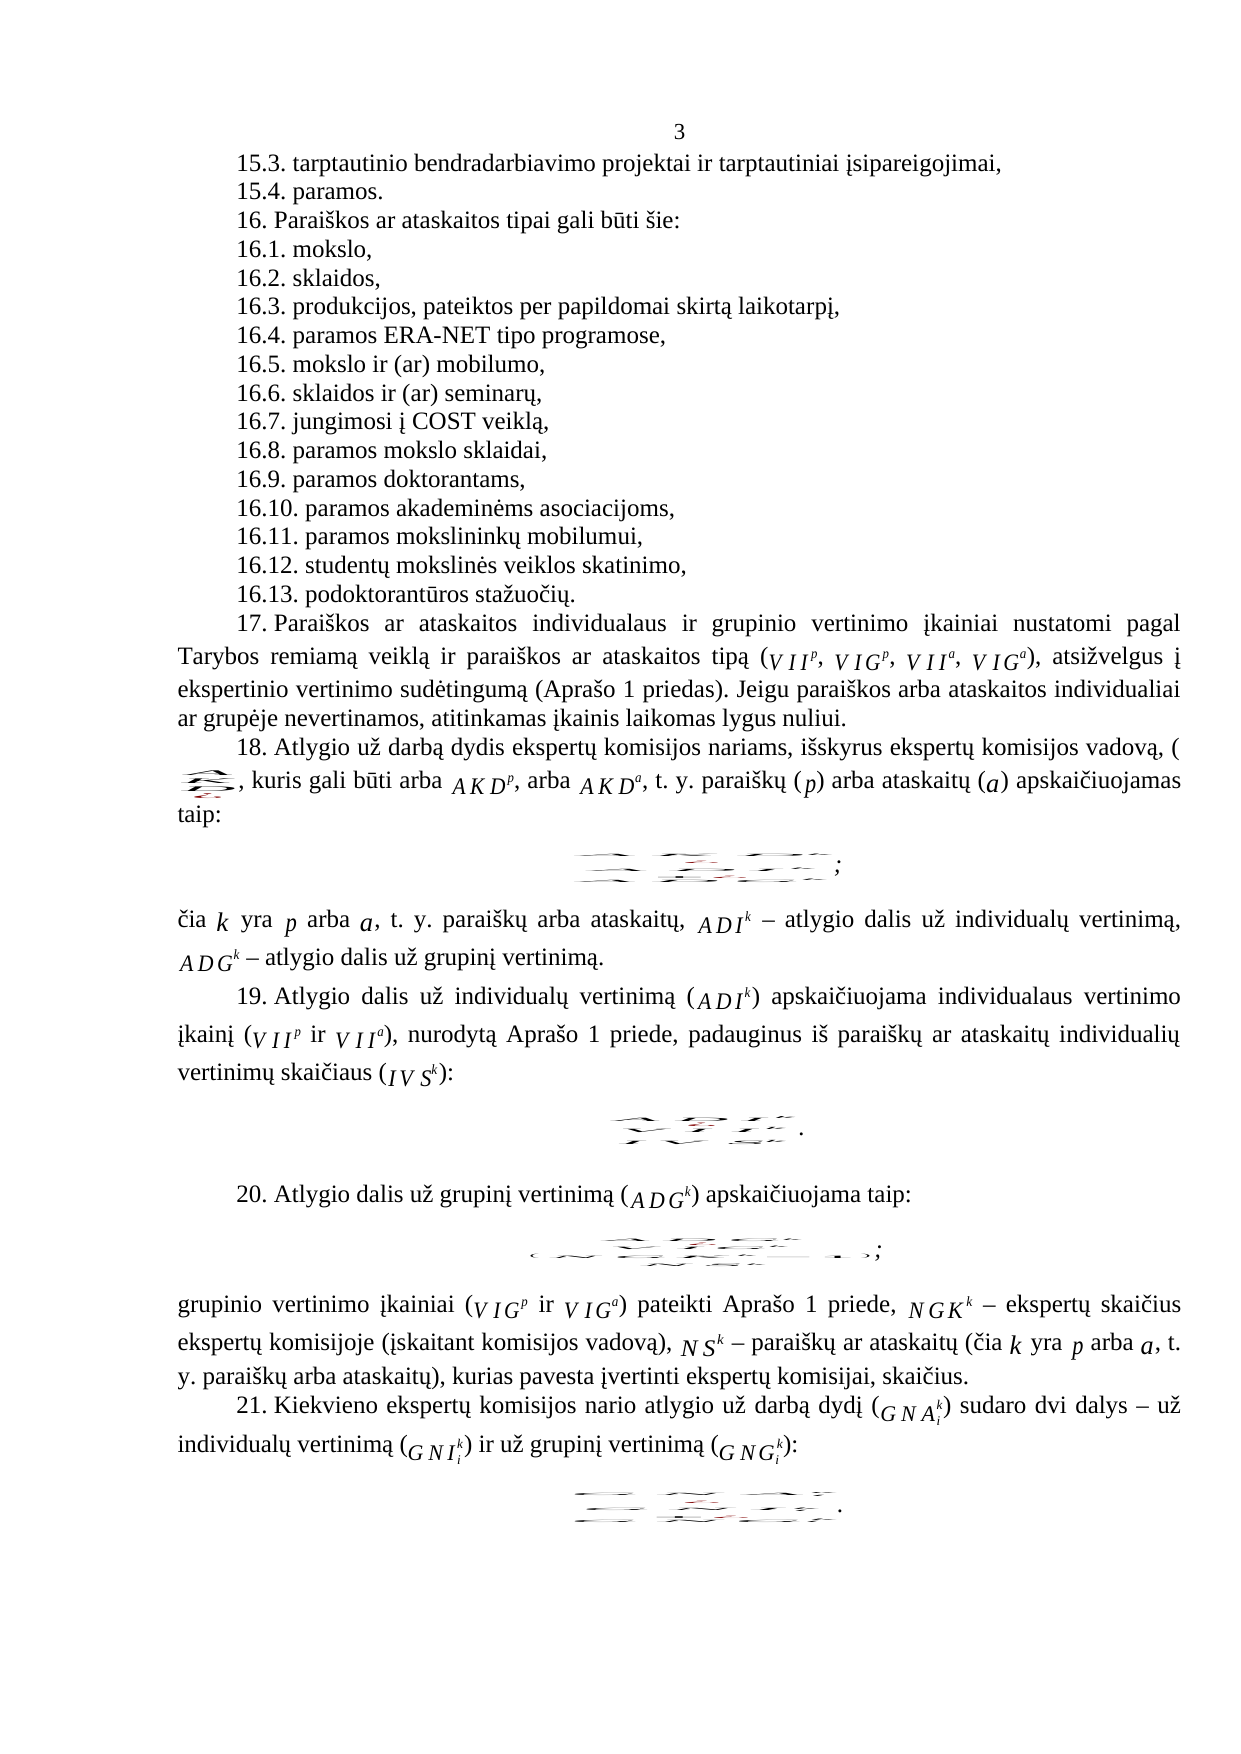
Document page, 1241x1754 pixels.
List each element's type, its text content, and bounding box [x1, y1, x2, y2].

text 16.11. paramos mokslininkų mobilumui, [177, 521, 1181, 550]
text 18. Atlygio už darbą dydis ekspertų komisijos nariams, išskyrus ekspertų komisijos vadovą, (, kuris gali būti arba , arba , t. y. paraiškų () arba ataskaitų () apskaičiuojamas taip: [177, 732, 1181, 828]
text 20. Atlygio dalis už grupinį vertinimą () apskaičiuojama taip: [177, 1174, 1181, 1213]
text . [177, 1107, 1181, 1146]
text 16.7. jungimosi į COST veiklą, [177, 406, 1181, 435]
text 19. Atlygio dalis už individualų vertinimą () apskaičiuojama individualaus vertinimo įkainį ( ir ), nurodytą Aprašo 1 priede, padauginus iš paraiškų ar ataskaitų individualių vertinimų skaičiaus (): [177, 976, 1181, 1091]
text 16.13. podoktorantūros stažuočių. [177, 579, 1181, 608]
text 16.10. paramos akademinėms asociacijoms, [177, 493, 1181, 521]
text 15.3. tarptautinio bendradarbiavimo projektai ir tarptautiniai įsipareigojimai, [177, 148, 1181, 176]
text 16.8. paramos mokslo sklaidai, [177, 435, 1181, 464]
text . [177, 1484, 1181, 1523]
text 16. Paraiškos ar ataskaitos tipai gali būti šie: [177, 205, 1181, 234]
text 16.3. produkcijos, pateiktos per papildomai skirtą laikotarpį, [177, 291, 1181, 320]
text 21. Kiekvieno ekspertų komisijos nario atlygio už darbą dydį () sudaro dvi dalys – už individualų vertinimą () ir už grupinį vertinimą (): [177, 1390, 1181, 1468]
text 16.5. mokslo ir (ar) mobilumo, [177, 349, 1181, 378]
text 16.9. paramos doktorantams, [177, 464, 1181, 493]
text 16.12. studentų mokslinės veiklos skatinimo, [177, 550, 1181, 579]
text 16.1. mokslo, [177, 234, 1181, 263]
text ; [177, 1229, 1181, 1268]
text 16.6. sklaidos ir (ar) seminarų, [177, 378, 1181, 406]
text grupinio vertinimo įkainiai ( ir ) pateikti Aprašo 1 priede, – ekspertų skaičius ekspertų komisijoje (įskaitant komisijos vadovą), – paraiškų ar ataskaitų (čia yra arba , t. y. paraiškų arba ataskaitų), kurias pavesta įvertinti ekspertų komisijai, skaičius. [177, 1284, 1181, 1390]
text 16.4. paramos ERA-NET tipo programose, [177, 320, 1181, 349]
text 16.2. sklaidos, [177, 263, 1181, 291]
text 15.4. paramos. [177, 176, 1181, 205]
text ; [177, 844, 1181, 883]
text čia yra arba , t. y. paraiškų arba ataskaitų, – atlygio dalis už individualų vertinimą, – atlygio dalis už grupinį vertinimą. [177, 899, 1181, 976]
text 17. Paraiškos ar ataskaitos individualaus ir grupinio vertinimo įkainiai nustatomi pagal Tarybos remiamą veiklą ir paraiškos ar ataskaitos tipą (, , , ), atsižvelgus į ekspertinio vertinimo sudėtingumą (Aprašo 1 priedas). Jeigu paraiškos arba ataskaitos individualiai ar grupėje nevertinamos, atitinkamas įkainis laikomas lygus nuliui. [177, 608, 1181, 732]
